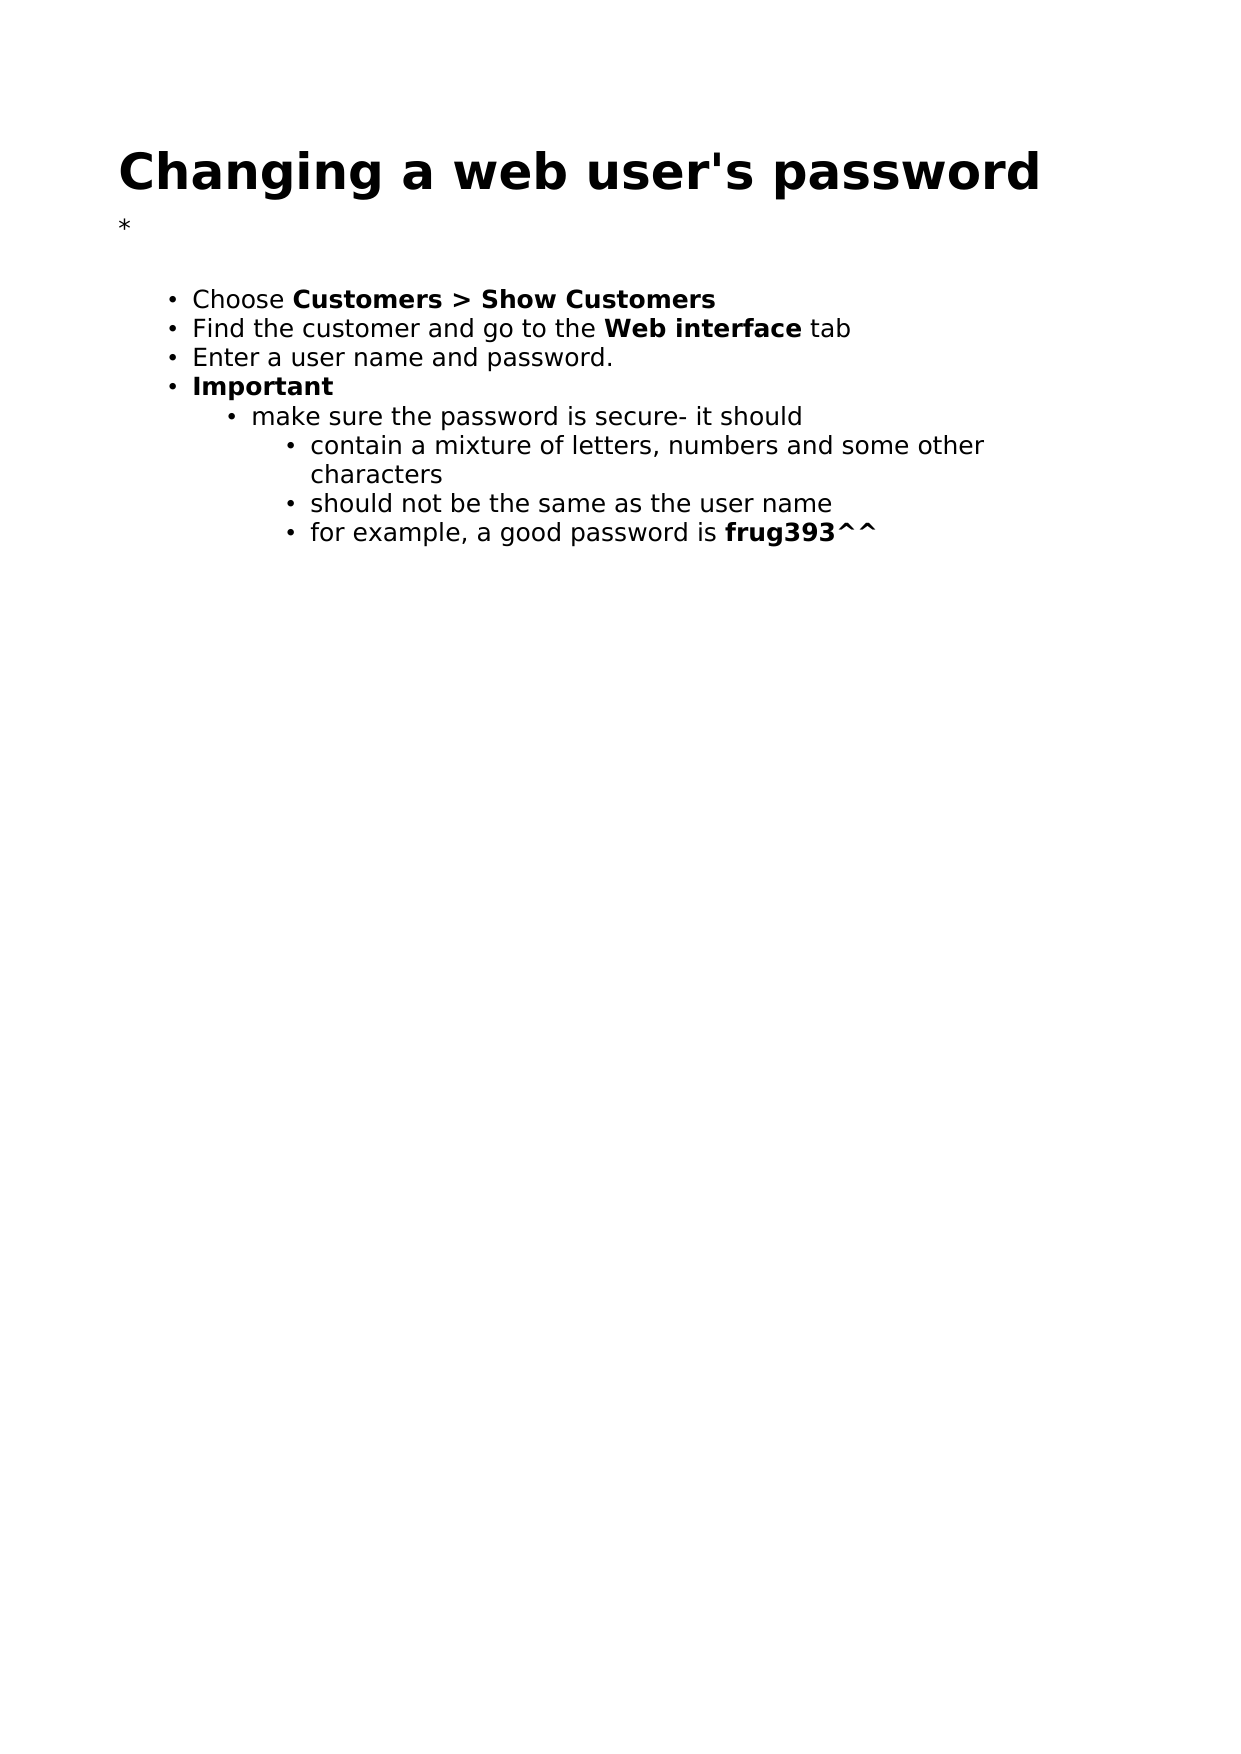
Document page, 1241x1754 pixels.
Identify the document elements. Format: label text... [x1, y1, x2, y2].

list for example, a good password is frug393^^ [295, 518, 1122, 547]
list Important [177, 372, 1122, 402]
text * [118, 214, 1122, 243]
subtitle Changing a web user's password [118, 143, 1122, 201]
list contain a mixture of letters, numbers and some other characters [295, 431, 1122, 489]
list Enter a user name and password. [177, 343, 1122, 372]
list Choose Customers > Show Customers [177, 285, 1122, 314]
list make sure the password is secure- it should [236, 402, 1122, 431]
list should not be the same as the user name [295, 489, 1122, 518]
list Find the customer and go to the Web interface tab [177, 314, 1122, 343]
